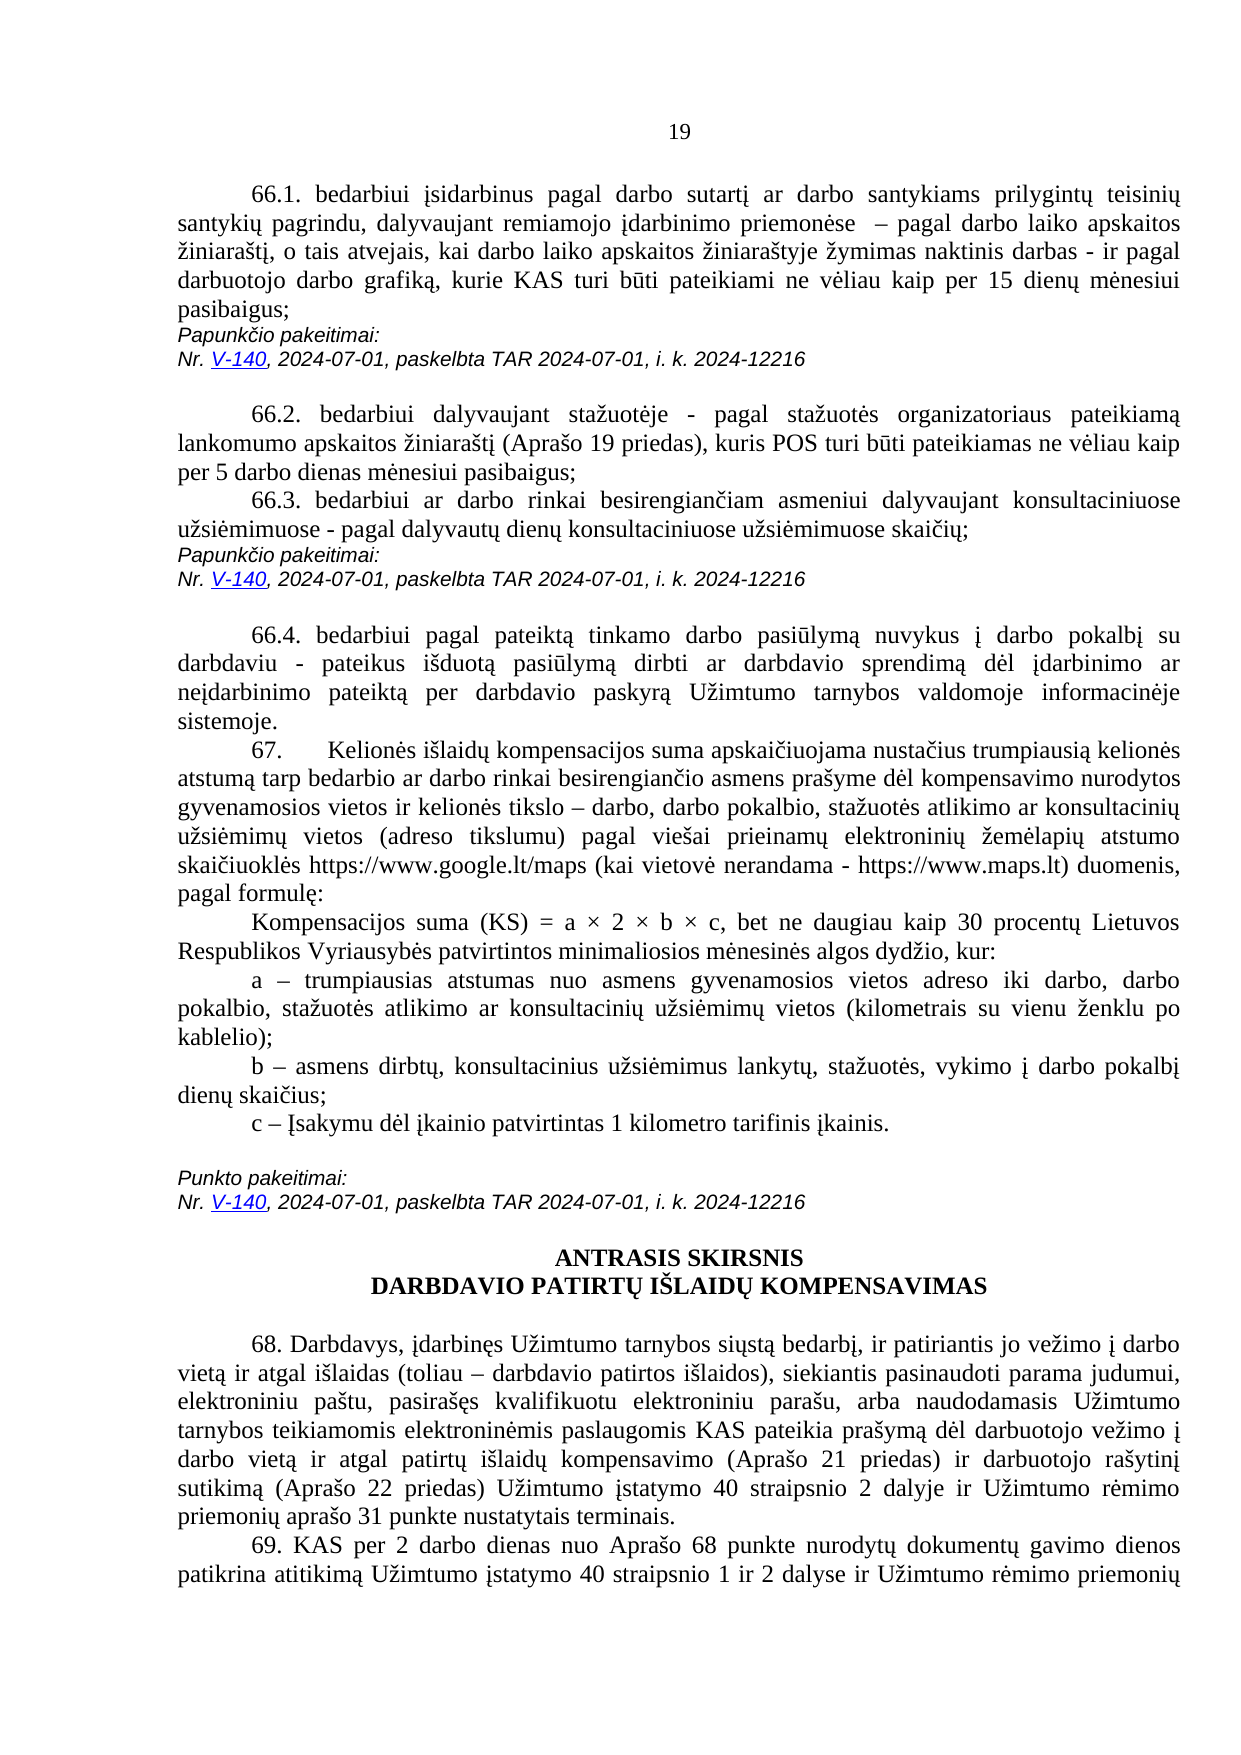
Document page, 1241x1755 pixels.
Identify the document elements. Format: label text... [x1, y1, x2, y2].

text Punkto pakeitimai: [177, 1166, 1181, 1190]
text ANTRASIS SKIRSNIS [177, 1243, 1181, 1271]
text c – Įsakymu dėl įkainio patvirtintas 1 kilometro tarifinis įkainis. [177, 1108, 1181, 1137]
text 68. Darbdavys, įdarbinęs Užimtumo tarnybos siųstą bedarbį, ir patiriantis jo vežimo į darbo vietą ir atgal išlaidas (toliau – darbdavio patirtos išlaidos), siekiantis pasinaudoti parama judumui, elektroniniu paštu, pasirašęs kvalifikuotu elektroniniu parašu, arba naudodamasis Užimtumo tarnybos teikiamomis elektroninėmis paslaugomis KAS pateikia prašymą dėl darbuotojo vežimo į darbo vietą ir atgal patirtų išlaidų kompensavimo (Aprašo 21 priedas) ir darbuotojo rašytinį sutikimą (Aprašo 22 priedas) Užimtumo įstatymo 40 straipsnio 2 dalyje ir Užimtumo rėmimo priemonių aprašo 31 punkte nustatytais terminais. [177, 1329, 1181, 1530]
text Nr. V-140, 2024-07-01, paskelbta TAR 2024-07-01, i. k. 2024-12216 [177, 347, 1181, 371]
text 67. Kelionės išlaidų kompensacijos suma apskaičiuojama nustačius trumpiausią kelionės atstumą tarp bedarbio ar darbo rinkai besirengiančio asmens prašyme dėl kompensavimo nurodytos gyvenamosios vietos ir kelionės tikslo – darbo, darbo pokalbio, stažuotės atlikimo ar konsultacinių užsiėmimų vietos (adreso tikslumu) pagal viešai prieinamų elektroninių žemėlapių atstumo skaičiuoklės https://www.google.lt/maps (kai vietovė nerandama - https://www.maps.lt) duomenis, pagal formulę: [177, 735, 1181, 907]
text Nr. V-140, 2024-07-01, paskelbta TAR 2024-07-01, i. k. 2024-12216 [177, 1190, 1181, 1214]
text 66.2. bedarbiui dalyvaujant stažuotėje - pagal stažuotės organizatoriaus pateikiamą lankomumo apskaitos žiniaraštį (Aprašo 19 priedas), kuris POS turi būti pateikiamas ne vėliau kaip per 5 darbo dienas mėnesiui pasibaigus; [177, 399, 1181, 486]
text a – trumpiausias atstumas nuo asmens gyvenamosios vietos adreso iki darbo, darbo pokalbio, stažuotės atlikimo ar konsultacinių užsiėmimų vietos (kilometrais su vienu ženklu po kablelio); [177, 965, 1181, 1051]
text Papunkčio pakeitimai: [177, 323, 1181, 347]
text 69. KAS per 2 darbo dienas nuo Aprašo 68 punkte nurodytų dokumentų gavimo dienos patikrina atitikimą Užimtumo įstatymo 40 straipsnio 1 ir 2 dalyse ir Užimtumo rėmimo priemonių [177, 1530, 1181, 1588]
text 66.3. bedarbiui ar darbo rinkai besirengiančiam asmeniui dalyvaujant konsultaciniuose užsiėmimuose - pagal dalyvautų dienų konsultaciniuose užsiėmimuose skaičių; [177, 486, 1181, 543]
text b – asmens dirbtų, konsultacinius užsiėmimus lankytų, stažuotės, vykimo į darbo pokalbį dienų skaičius; [177, 1051, 1181, 1108]
text 66.1. bedarbiui įsidarbinus pagal darbo sutartį ar darbo santykiams prilygintų teisinių santykių pagrindu, dalyvaujant remiamojo įdarbinimo priemonėse – pagal darbo laiko apskaitos žiniaraštį, o tais atvejais, kai darbo laiko apskaitos žiniaraštyje žymimas naktinis darbas - ir pagal darbuotojo darbo grafiką, kurie KAS turi būti pateikiami ne vėliau kaip per 15 dienų mėnesiui pasibaigus; [177, 179, 1181, 323]
text Kompensacijos suma (KS) = a × 2 × b × c, bet ne daugiau kaip 30 procentų Lietuvos Respublikos Vyriausybės patvirtintos minimaliosios mėnesinės algos dydžio, kur: [177, 907, 1181, 965]
text 66.4. bedarbiui pagal pateiktą tinkamo darbo pasiūlymą nuvykus į darbo pokalbį su darbdaviu - pateikus išduotą pasiūlymą dirbti ar darbdavio sprendimą dėl įdarbinimo ar neįdarbinimo pateiktą per darbdavio paskyrą Užimtumo tarnybos valdomoje informacinėje sistemoje. [177, 620, 1181, 735]
text DARBDAVIO PATIRTŲ IŠLAIDŲ KOMPENSAVIMAS [177, 1271, 1181, 1300]
text Nr. V-140, 2024-07-01, paskelbta TAR 2024-07-01, i. k. 2024-12216 [177, 567, 1181, 591]
text Papunkčio pakeitimai: [177, 543, 1181, 567]
